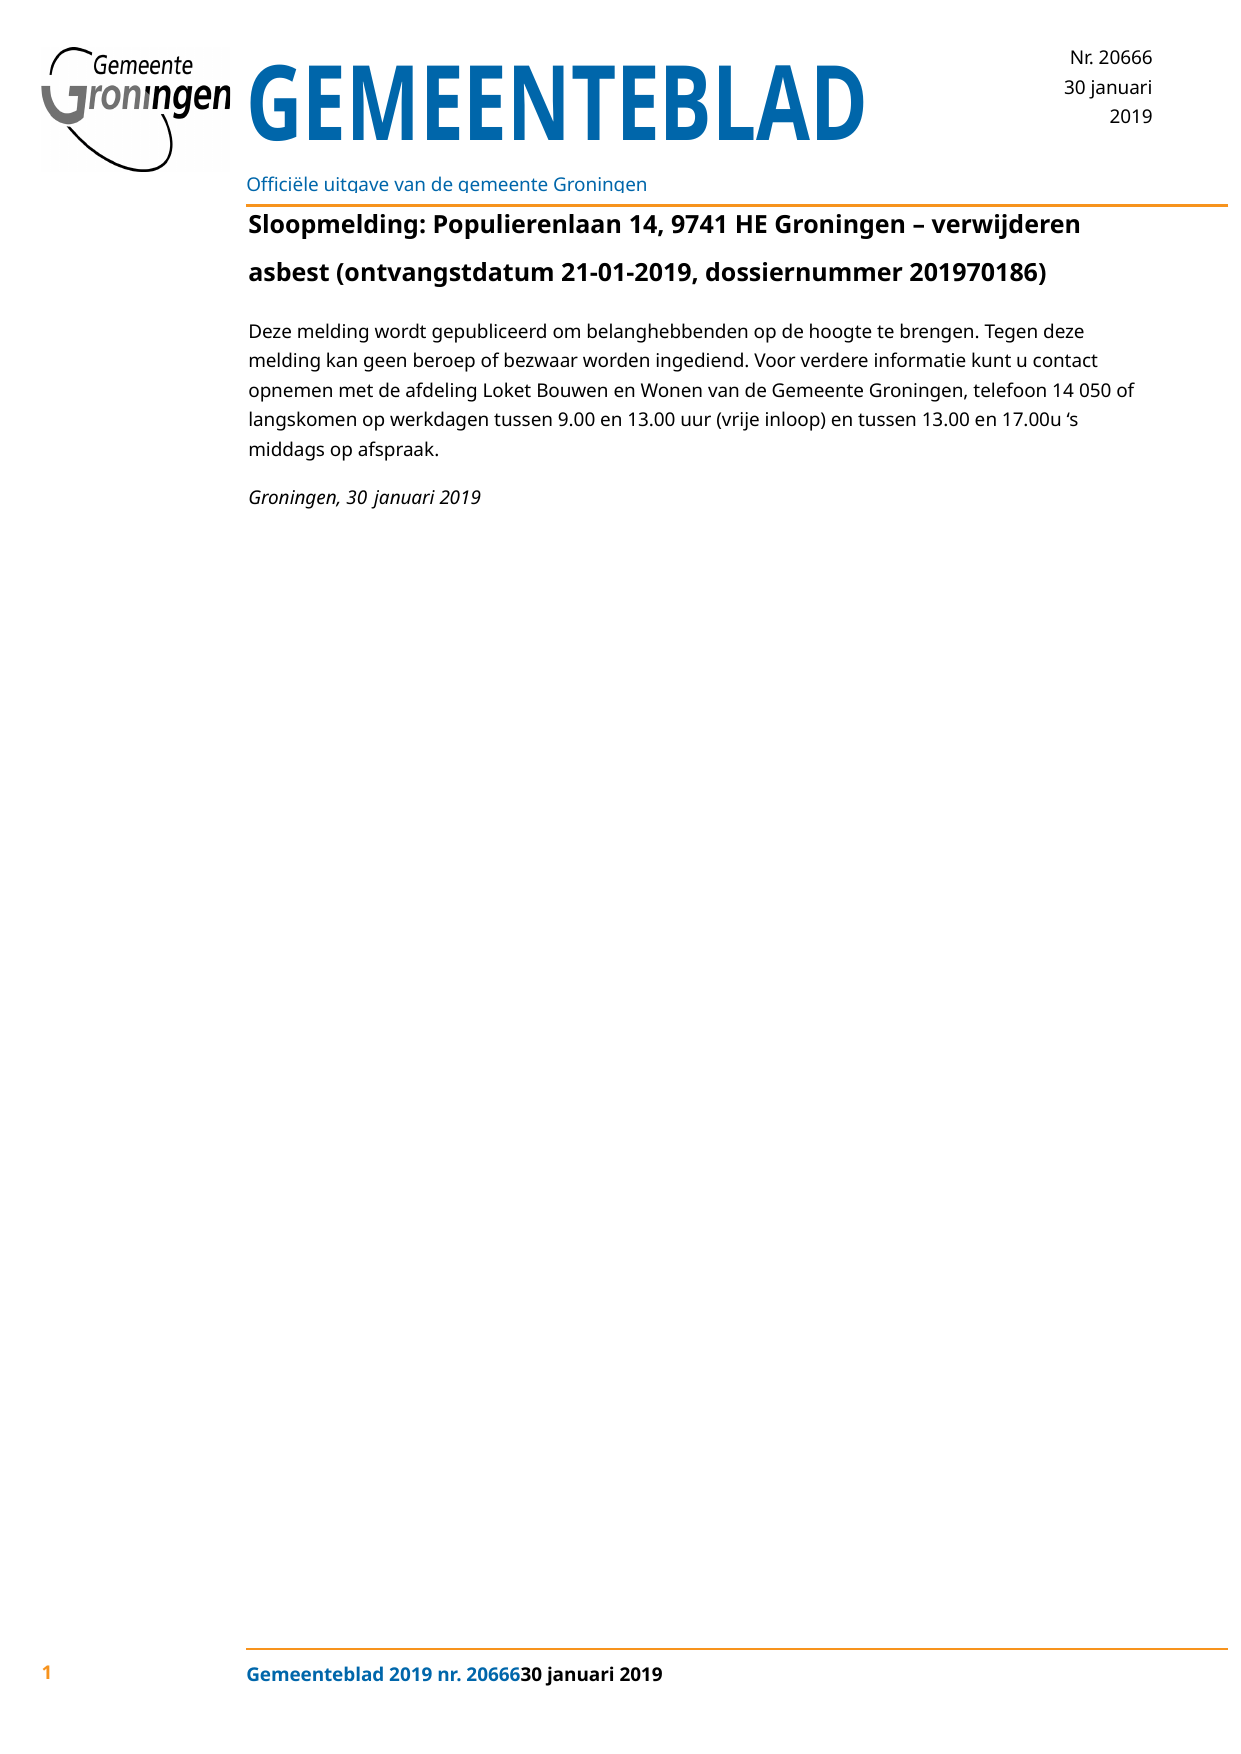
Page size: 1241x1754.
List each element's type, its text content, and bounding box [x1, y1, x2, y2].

picture [41, 47, 231, 172]
text Groningen, 30 januari 2019 [248, 484, 1152, 510]
text Deze melding wordt gepubliceerd om belanghebbenden op de hoogte te brengen. Tegen deze melding kan geen beroep of bezwaar worden ingediend. Voor verdere informatie kunt u contact opnemen met de afdeling Loket Bouwen en Wonen van de Gemeente Groningen, telefoon 14 050 of langskomen op werkdagen tussen 9.00 en 13.00 uur (vrije inloop) en tussen 13.00 en 17.00u ‘s middags op afspraak. [248, 318, 1152, 462]
text Sloopmelding: Populierenlaan 14, 9741 HE Groningen – verwijderen asbest (ontvangstdatum 21-01-2019, dossiernummer 201970186) [248, 207, 1152, 288]
